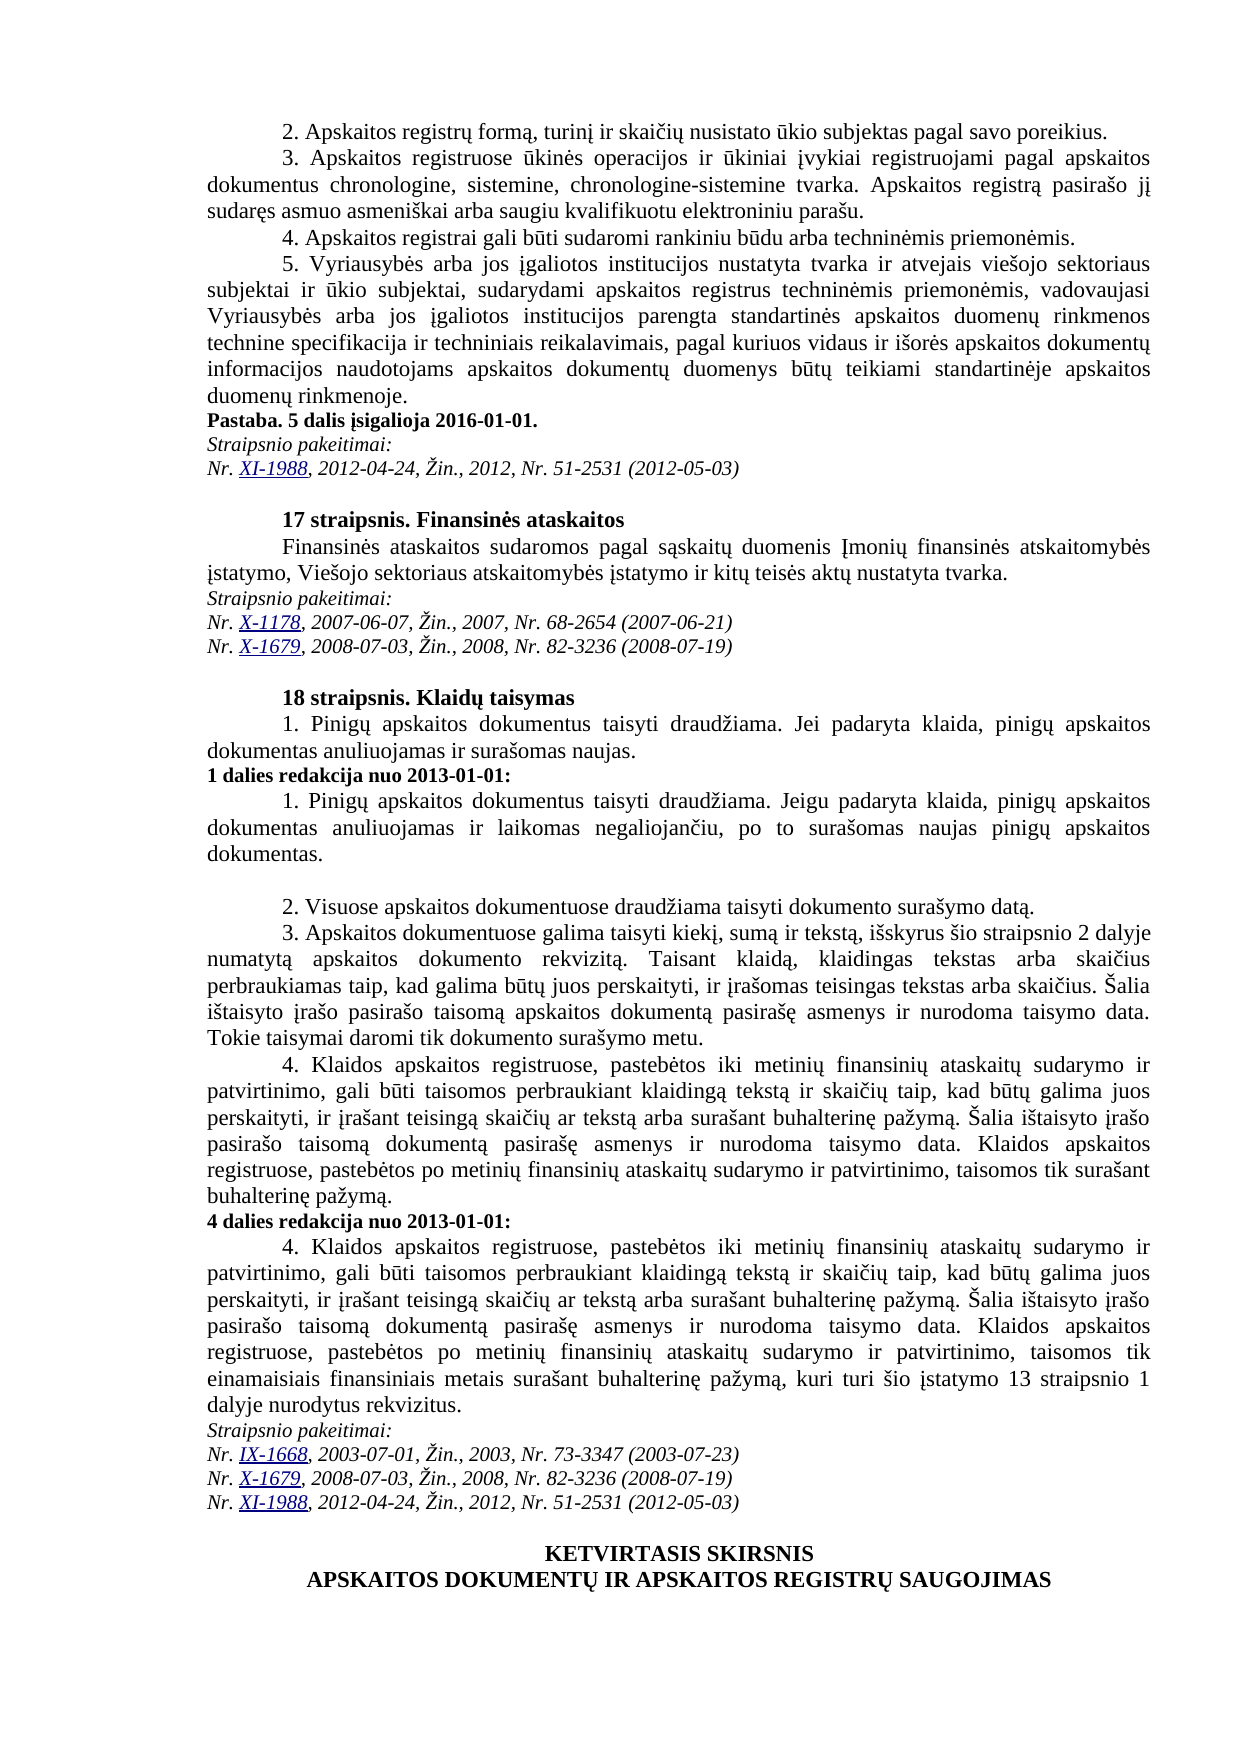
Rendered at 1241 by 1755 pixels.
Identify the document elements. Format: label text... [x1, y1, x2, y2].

text Straipsnio pakeitimai: [207, 586, 1152, 610]
text 17 straipsnis. Finansinės ataskaitos [207, 507, 1152, 533]
text Nr. X-1679, 2008-07-03, Žin., 2008, Nr. 82-3236 (2008-07-19) [207, 1466, 1152, 1490]
text 4. Apskaitos registrai gali būti sudaromi rankiniu būdu arba techninėmis priemonėmis. [207, 223, 1152, 250]
text Nr. IX-1668, 2003-07-01, Žin., 2003, Nr. 73-3347 (2003-07-23) [207, 1442, 1152, 1466]
text Nr. X-1178, 2007-06-07, Žin., 2007, Nr. 68-2654 (2007-06-21) [207, 610, 1152, 634]
text 2. Visuose apskaitos dokumentuose draudžiama taisyti dokumento surašymo datą. [207, 893, 1152, 919]
text 2. Apskaitos registrų formą, turinį ir skaičių nusistato ūkio subjektas pagal savo poreikius. [207, 118, 1152, 144]
subtitle KETVIRTASIS SKIRSNIS [207, 1540, 1152, 1566]
text Straipsnio pakeitimai: [207, 432, 1152, 456]
text 5. Vyriausybės arba jos įgaliotos institucijos nustatyta tvarka ir atvejais viešojo sektoriaus subjektai ir ūkio subjektai, sudarydami apskaitos registrus techninėmis priemonėmis, vadovaujasi Vyriausybės arba jos įgaliotos institucijos parengta standartinės apskaitos duomenų rinkmenos technine specifikacija ir techniniais reikalavimais, pagal kuriuos vidaus ir išorės apskaitos dokumentų informacijos naudotojams apskaitos dokumentų duomenys būtų teikiami standartinėje apskaitos duomenų rinkmenoje. [207, 250, 1152, 408]
text Nr. XI-1988, 2012-04-24, Žin., 2012, Nr. 51-2531 (2012-05-03) [207, 456, 1152, 480]
text Pastaba. 5 dalis įsigalioja 2016-01-01. [207, 408, 1152, 432]
text 18 straipsnis. Klaidų taisymas [207, 684, 1152, 711]
text 4. Klaidos apskaitos registruose, pastebėtos iki metinių finansinių ataskaitų sudarymo ir patvirtinimo, gali būti taisomos perbraukiant klaidingą tekstą ir skaičių taip, kad būtų galima juos perskaityti, ir įrašant teisingą skaičių ar tekstą arba surašant buhalterinę pažymą. Šalia ištaisyto įrašo pasirašo taisomą dokumentą pasirašę asmenys ir nurodoma taisymo data. Klaidos apskaitos registruose, pastebėtos po metinių finansinių ataskaitų sudarymo ir patvirtinimo, taisomos tik einamaisiais finansiniais metais surašant buhalterinę pažymą, kuri turi šio įstatymo 13 straipsnio 1 dalyje nurodytus rekvizitus. [207, 1233, 1152, 1417]
text 1. Pinigų apskaitos dokumentus taisyti draudžiama. Jei padaryta klaida, pinigų apskaitos dokumentas anuliuojamas ir surašomas naujas. [207, 711, 1152, 763]
subtitle APSKAITOS DOKUMENTŲ IR APSKAITOS REGISTRŲ SAUGOJIMAS [207, 1566, 1152, 1593]
text 1. Pinigų apskaitos dokumentus taisyti draudžiama. Jeigu padaryta klaida, pinigų apskaitos dokumentas anuliuojamas ir laikomas negaliojančiu, po to surašomas naujas pinigų apskaitos dokumentas. [207, 787, 1152, 866]
text Nr. X-1679, 2008-07-03, Žin., 2008, Nr. 82-3236 (2008-07-19) [207, 634, 1152, 658]
text 4. Klaidos apskaitos registruose, pastebėtos iki metinių finansinių ataskaitų sudarymo ir patvirtinimo, gali būti taisomos perbraukiant klaidingą tekstą ir skaičių taip, kad būtų galima juos perskaityti, ir įrašant teisingą skaičių ar tekstą arba surašant buhalterinę pažymą. Šalia ištaisyto įrašo pasirašo taisomą dokumentą pasirašę asmenys ir nurodoma taisymo data. Klaidos apskaitos registruose, pastebėtos po metinių finansinių ataskaitų sudarymo ir patvirtinimo, taisomos tik surašant buhalterinę pažymą. [207, 1051, 1152, 1209]
text 4 dalies redakcija nuo 2013-01-01: [207, 1209, 1152, 1233]
text 3. Apskaitos dokumentuose galima taisyti kiekį, sumą ir tekstą, išskyrus šio straipsnio 2 dalyje numatytą apskaitos dokumento rekvizitą. Taisant klaidą, klaidingas tekstas arba skaičius perbraukiamas taip, kad galima būtų juos perskaityti, ir įrašomas teisingas tekstas arba skaičius. Šalia ištaisyto įrašo pasirašo taisomą apskaitos dokumentą pasirašę asmenys ir nurodoma taisymo data. Tokie taisymai daromi tik dokumento surašymo metu. [207, 919, 1152, 1051]
text 3. Apskaitos registruose ūkinės operacijos ir ūkiniai įvykiai registruojami pagal apskaitos dokumentus chronologine, sistemine, chronologine-sistemine tvarka. Apskaitos registrą pasirašo jį sudaręs asmuo asmeniškai arba saugiu kvalifikuotu elektroniniu parašu. [207, 144, 1152, 223]
text 1 dalies redakcija nuo 2013-01-01: [207, 763, 1152, 787]
text Nr. XI-1988, 2012-04-24, Žin., 2012, Nr. 51-2531 (2012-05-03) [207, 1490, 1152, 1514]
text Straipsnio pakeitimai: [207, 1417, 1152, 1442]
text Finansinės ataskaitos sudaromos pagal sąskaitų duomenis Įmonių finansinės atskaitomybės įstatymo, Viešojo sektoriaus atskaitomybės įstatymo ir kitų teisės aktų nustatyta tvarka. [207, 533, 1152, 586]
